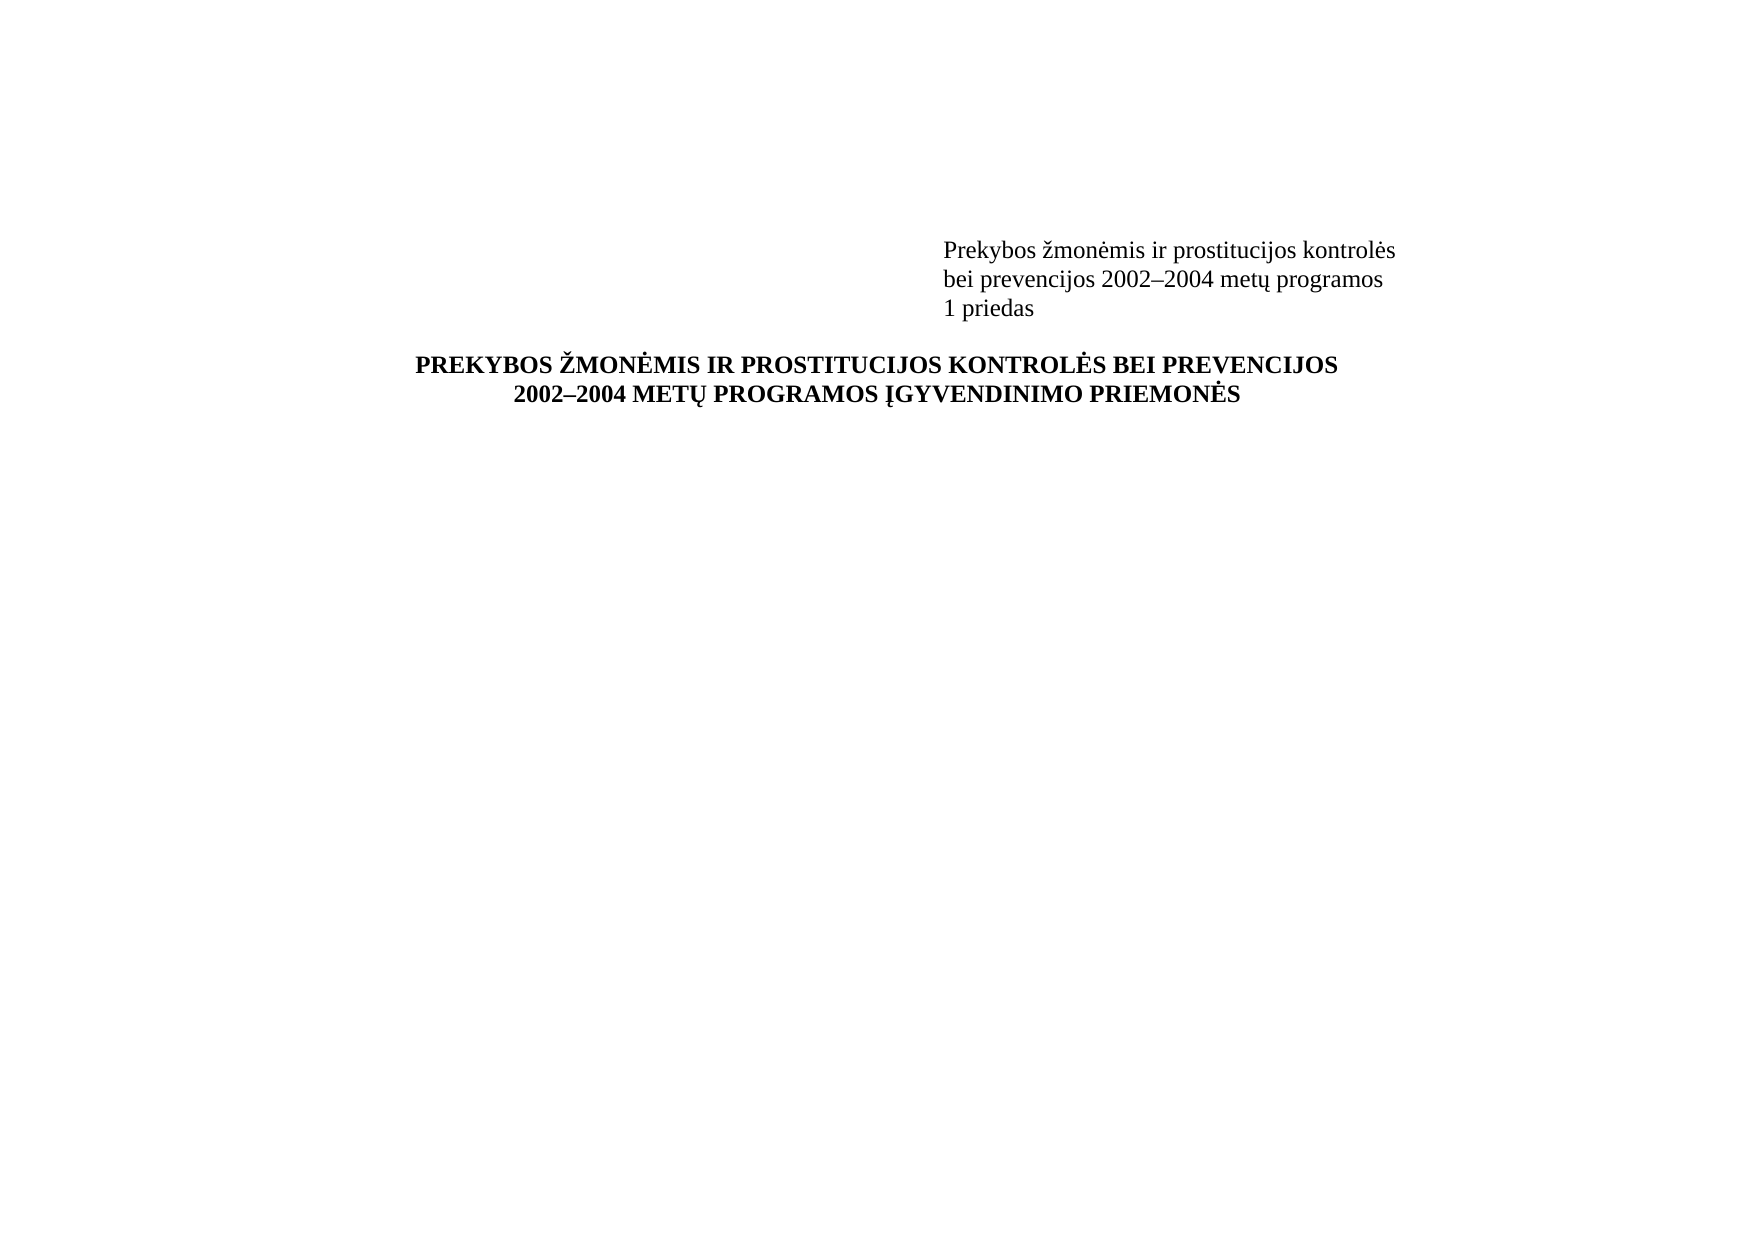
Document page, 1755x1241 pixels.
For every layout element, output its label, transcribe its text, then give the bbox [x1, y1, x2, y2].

text bei prevencijos 2002–2004 metų programos [118, 264, 1636, 293]
text PREKYBOS ŽMONĖMIS IR PROSTITUCIJOS KONTROLĖS BEI PREVENCIJOS [118, 350, 1636, 379]
text Prekybos žmonėmis ir prostitucijos kontrolės [118, 235, 1636, 264]
text 1 priedas [118, 293, 1636, 322]
text 2002–2004 METŲ PROGRAMOS ĮGYVENDINIMO PRIEMONĖS [118, 379, 1636, 408]
